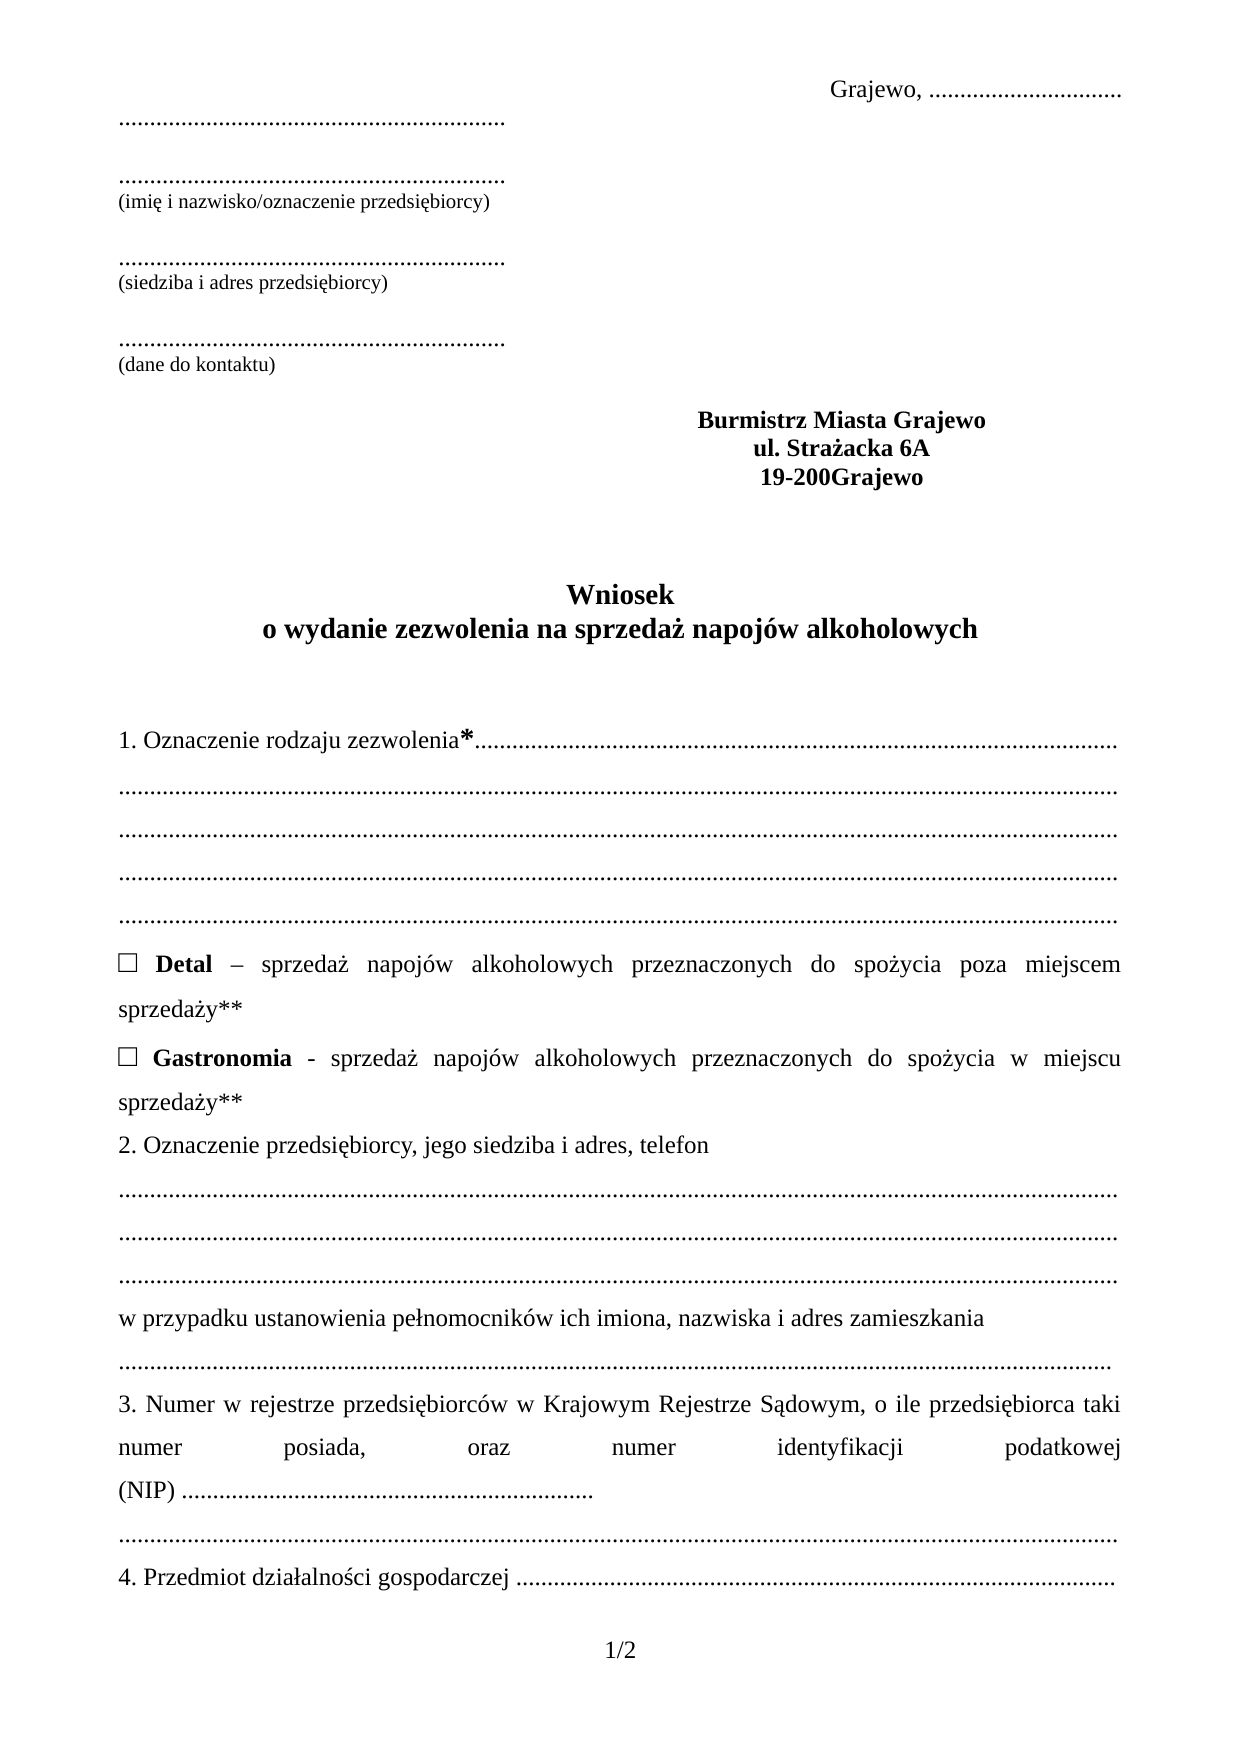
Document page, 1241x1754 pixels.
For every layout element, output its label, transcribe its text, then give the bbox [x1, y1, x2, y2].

text □ Gastronomia - sprzedaż napojów alkoholowych przeznaczonych do spożycia w miejscu sprzedaży** [118, 1037, 1122, 1116]
text 1. Oznaczenie rodzaju zezwolenia*....................................................................................................... [118, 721, 1122, 754]
text w przypadku ustanowienia pełnomocników ich imiona, nazwiska i adres zamieszkania [118, 1303, 1122, 1332]
text o wydanie zezwolenia na sprzedaż napojów alkoholowych [118, 611, 1122, 644]
text ................................................................................................................................................................ [118, 901, 1122, 929]
text (imię i nazwisko/oznaczenie przedsiębiorcy) [118, 189, 1122, 213]
text Grajewo, ............................... [118, 74, 1122, 102]
text ................................................................................................................................................................ [118, 1519, 1122, 1547]
text 2. Oznaczenie przedsiębiorcy, jego siedziba i adres, telefon [118, 1131, 1122, 1159]
text ................................................................................................................................................................................................................................................................................................................................ [118, 771, 1122, 843]
text □ Detal – sprzedaż napojów alkoholowych przeznaczonych do spożycia poza miejscem sprzedaży** [118, 944, 1122, 1023]
text .............................................................. [118, 242, 1122, 270]
text .............................................................. [118, 102, 1122, 131]
text .............................................................. [118, 160, 1122, 189]
text 3. Numer w rejestrze przedsiębiorców w Krajowym Rejestrze Sądowym, o ile przedsiębiorca taki numer posiada, oraz numer identyfikacji podatkowej (NIP) .................................................................. [118, 1389, 1122, 1504]
text Burmistrz Miasta Grajewo [118, 405, 1122, 433]
text Wniosek [118, 577, 1122, 611]
text (dane do kontaktu) [118, 352, 1122, 376]
text .............................................................. [118, 323, 1122, 352]
text 4. Przedmiot działalności gospodarczej ................................................................................................ [118, 1562, 1122, 1591]
text ............................................................................................................................................................... [118, 1346, 1122, 1375]
text ................................................................................................................................................................................................................................................................................................................................................................................................................................................................................................ [118, 1174, 1122, 1289]
text ul. Strażacka 6A [118, 433, 1122, 462]
text (siedziba i adres przedsiębiorcy) [118, 270, 1122, 294]
text ................................................................................................................................................................ [118, 857, 1122, 886]
text 19-200Grajewo [118, 462, 1122, 491]
